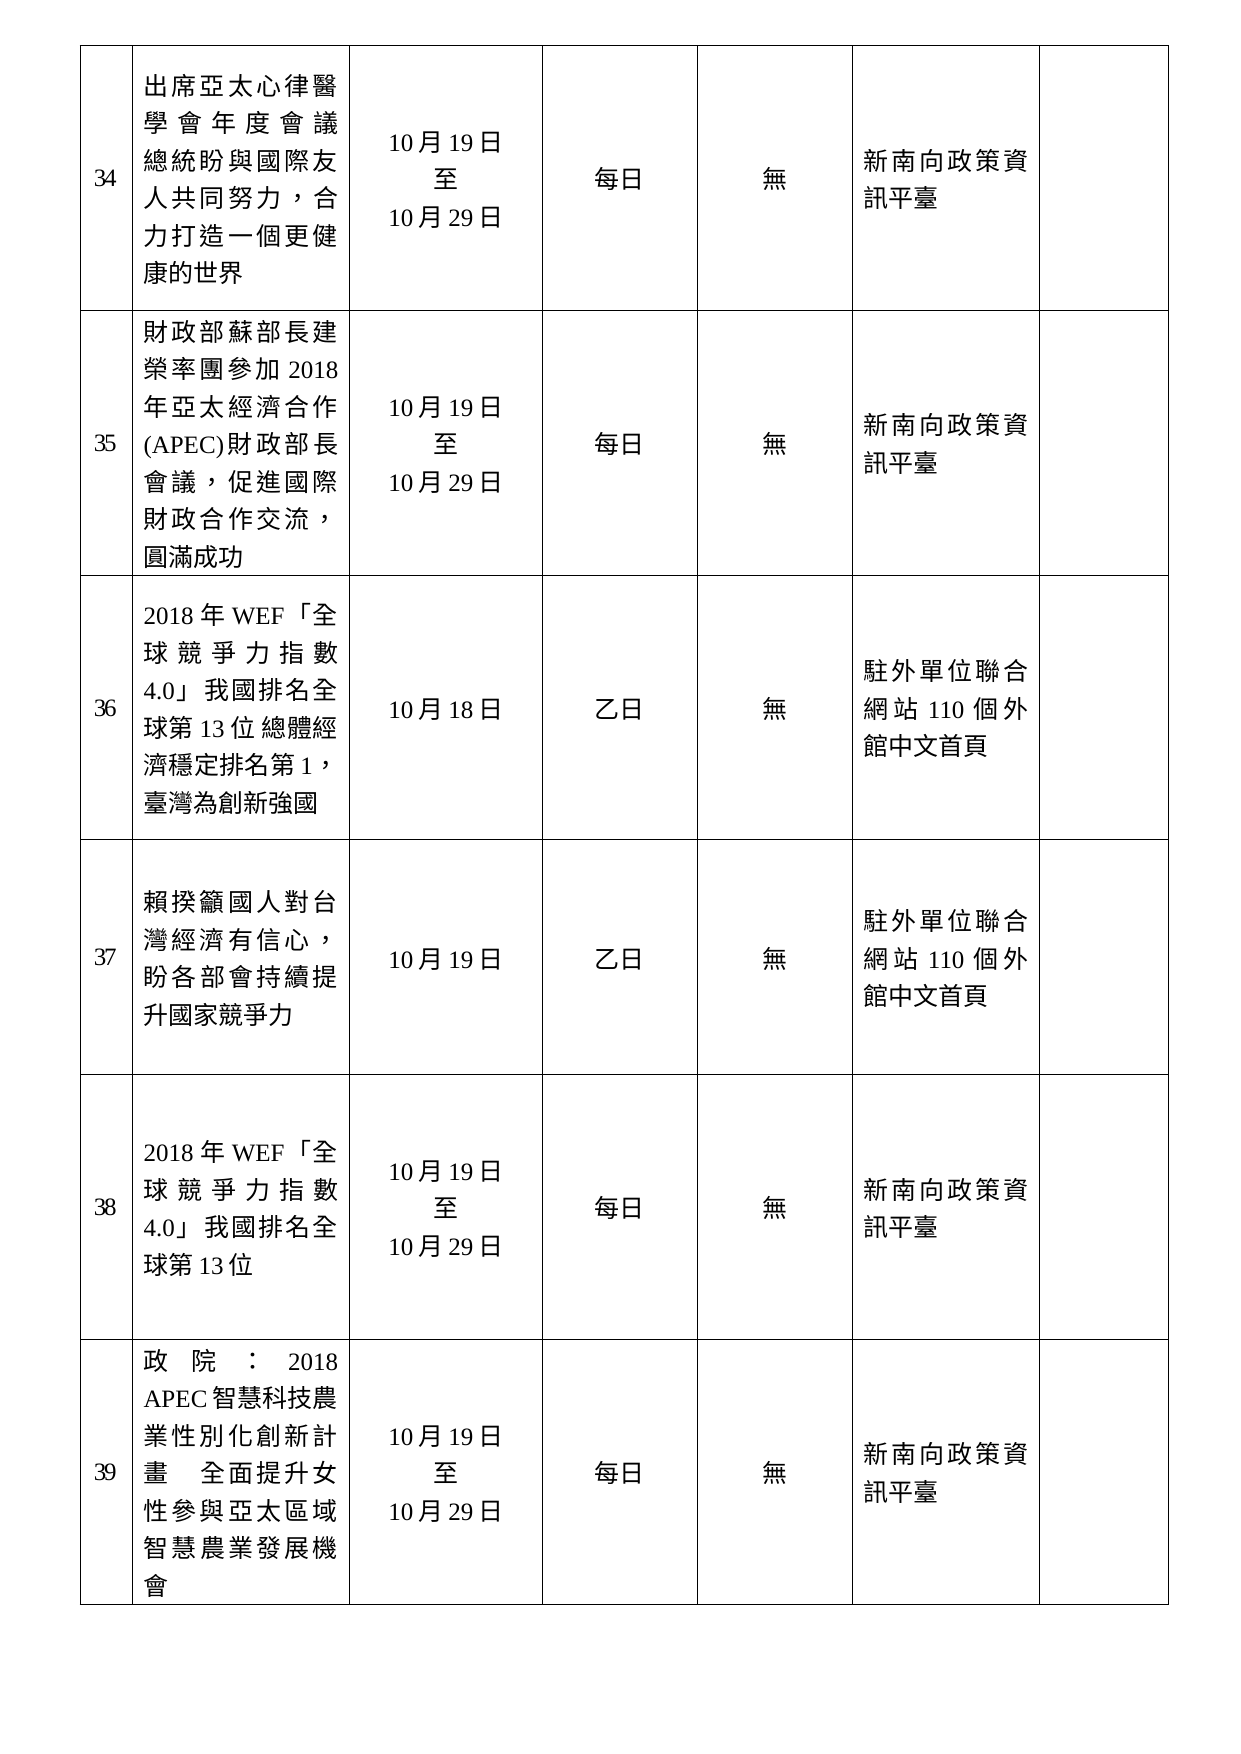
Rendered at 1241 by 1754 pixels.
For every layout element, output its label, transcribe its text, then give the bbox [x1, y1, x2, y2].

table_cell 無 [698, 576, 852, 839]
table_cell 新南向政策資訊平臺 [853, 311, 1039, 574]
table_cell 賴揆籲國人對台灣經濟有信心，盼各部會持續提升國家競爭力 [133, 840, 349, 1074]
table_cell [1040, 311, 1168, 574]
table_cell 無 [698, 1075, 852, 1339]
table_cell 10月19日 至 10月29日 [350, 46, 542, 310]
table_cell 無 [698, 840, 852, 1074]
table_cell 每日 [543, 46, 697, 310]
table_cell 10月19日 至 10月29日 [350, 1340, 542, 1604]
table_cell 34 [81, 46, 132, 310]
table_cell 10月18日 [350, 576, 542, 839]
table_cell 10月19日 至 10月29日 [350, 1075, 542, 1339]
table_cell 38 [81, 1075, 132, 1339]
table_cell [1040, 576, 1168, 839]
table_cell 財政部蘇部長建榮率團參加2018年亞太經濟合作(APEC)財政部長會議，促進國際財政合作交流，圓滿成功 [133, 311, 349, 574]
table_cell 新南向政策資訊平臺 [853, 1075, 1039, 1339]
table_cell 每日 [543, 1340, 697, 1604]
table_cell 10月19日 [350, 840, 542, 1074]
table_cell 新南向政策資訊平臺 [853, 46, 1039, 310]
table_cell 39 [81, 1340, 132, 1604]
table_cell 10月19日 至 10月29日 [350, 311, 542, 574]
table_cell 37 [81, 840, 132, 1074]
table_cell [1040, 46, 1168, 310]
table_cell 每日 [543, 311, 697, 574]
table_cell 無 [698, 1340, 852, 1604]
table_cell 2018年WEF「全球競爭力指數4.0」我國排名全球第13位 總體經濟穩定排名第1，臺灣為創新強國 [133, 576, 349, 839]
table_cell 無 [698, 46, 852, 310]
table_cell 新南向政策資訊平臺 [853, 1340, 1039, 1604]
table_cell [1040, 1075, 1168, 1339]
table_cell 2018年WEF「全球競爭力指數4.0」我國排名全球第13位 [133, 1075, 349, 1339]
table_cell 出席亞太心律醫學會年度會議 總統盼與國際友人共同努力，合力打造一個更健康的世界 [133, 46, 349, 310]
table_cell 35 [81, 311, 132, 574]
table_cell 36 [81, 576, 132, 839]
table_cell 乙日 [543, 576, 697, 839]
table_cell 駐外單位聯合網站110個外館中文首頁 [853, 576, 1039, 839]
table_cell 每日 [543, 1075, 697, 1339]
table_cell 駐外單位聯合網站110個外館中文首頁 [853, 840, 1039, 1074]
table_cell 政院：2018 APEC智慧科技農業性別化創新計畫 全面提升女性參與亞太區域智慧農業發展機會 [133, 1340, 349, 1604]
table_cell 無 [698, 311, 852, 574]
table_cell [1040, 1340, 1168, 1604]
table_cell 乙日 [543, 840, 697, 1074]
table_cell [1040, 840, 1168, 1074]
